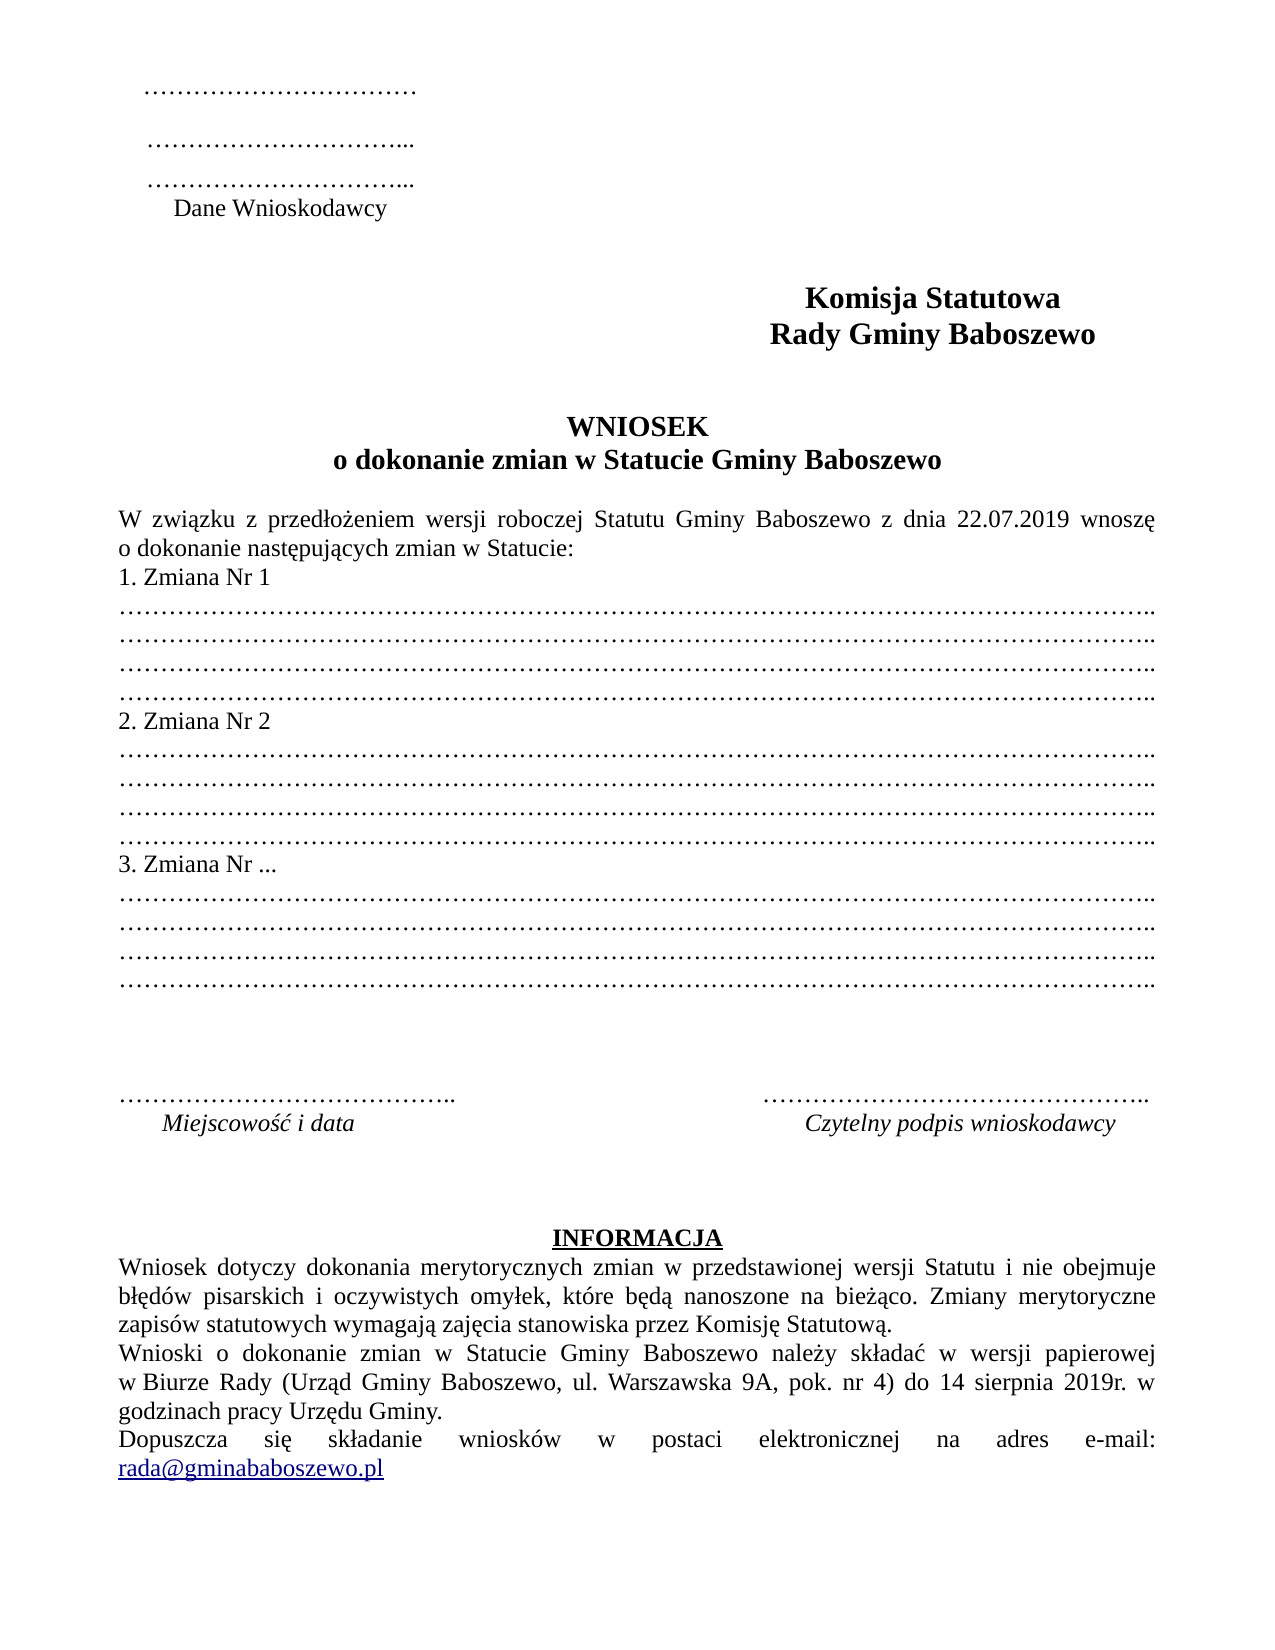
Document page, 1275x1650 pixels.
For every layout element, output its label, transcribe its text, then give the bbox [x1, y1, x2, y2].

text Dopuszcza się składanie wniosków w postaci elektronicznej na adres e-mail: rada@gminababoszewo.pl [118, 1424, 1157, 1482]
text …………………………………………………………………………………………………………….. [118, 734, 1157, 763]
text Dane Wnioskodawcy [118, 193, 442, 222]
text 2. Zmiana Nr 2 [118, 706, 1157, 734]
text 3. Zmiana Nr ... [118, 849, 1157, 878]
text Wnioski o dokonanie zmian w Statucie Gminy Baboszewo należy składać w wersji papierowej w Biurze Rady (Urząd Gminy Baboszewo, ul. Warszawska 9A, pok. nr 4) do 14 sierpnia 2019r. w godzinach pracy Urzędu Gminy. [118, 1338, 1157, 1424]
text …………………………………………………………………………………………………………….. [118, 619, 1157, 648]
text o dokonanie zmian w Statucie Gminy Baboszewo [118, 442, 1157, 476]
text …………………………………………………………………………………………………………….. [118, 591, 1157, 619]
text …………………………... [118, 164, 442, 193]
text ………………………………….. ……………………………………….. [118, 1079, 1157, 1108]
text INFORMACJA [118, 1223, 1157, 1252]
text …………………………………………………………………………………………………………….. [118, 907, 1157, 936]
text …………………………………………………………………………………………………………….. [118, 792, 1157, 821]
text …………………………………………………………………………………………………………….. [118, 936, 1157, 964]
text W związku z przedłożeniem wersji roboczej Statutu Gminy Baboszewo z dnia 22.07.2019 wnoszę o dokonanie następujących zmian w Statucie: [118, 504, 1157, 562]
text Komisja Statutowa [709, 279, 1157, 315]
text WNIOSEK [118, 409, 1157, 442]
text 1. Zmiana Nr 1 [118, 562, 1157, 591]
text Miejscowość i data Czytelny podpis wnioskodawcy [118, 1108, 1157, 1137]
text …………………………... [118, 124, 442, 152]
text …………………………………………………………………………………………………………….. [118, 648, 1157, 677]
text …………………………………………………………………………………………………………….. [118, 821, 1157, 849]
text …………………………………………………………………………………………………………….. [118, 878, 1157, 907]
text …………………………… [118, 71, 442, 100]
text …………………………………………………………………………………………………………….. [118, 964, 1157, 993]
text Rady Gminy Baboszewo [709, 315, 1157, 351]
text …………………………………………………………………………………………………………….. [118, 677, 1157, 706]
text …………………………………………………………………………………………………………….. [118, 763, 1157, 792]
text Wniosek dotyczy dokonania merytorycznych zmian w przedstawionej wersji Statutu i nie obejmuje błędów pisarskich i oczywistych omyłek, które będą nanoszone na bieżąco. Zmiany merytoryczne zapisów statutowych wymagają zajęcia stanowiska przez Komisję Statutową. [118, 1252, 1157, 1338]
